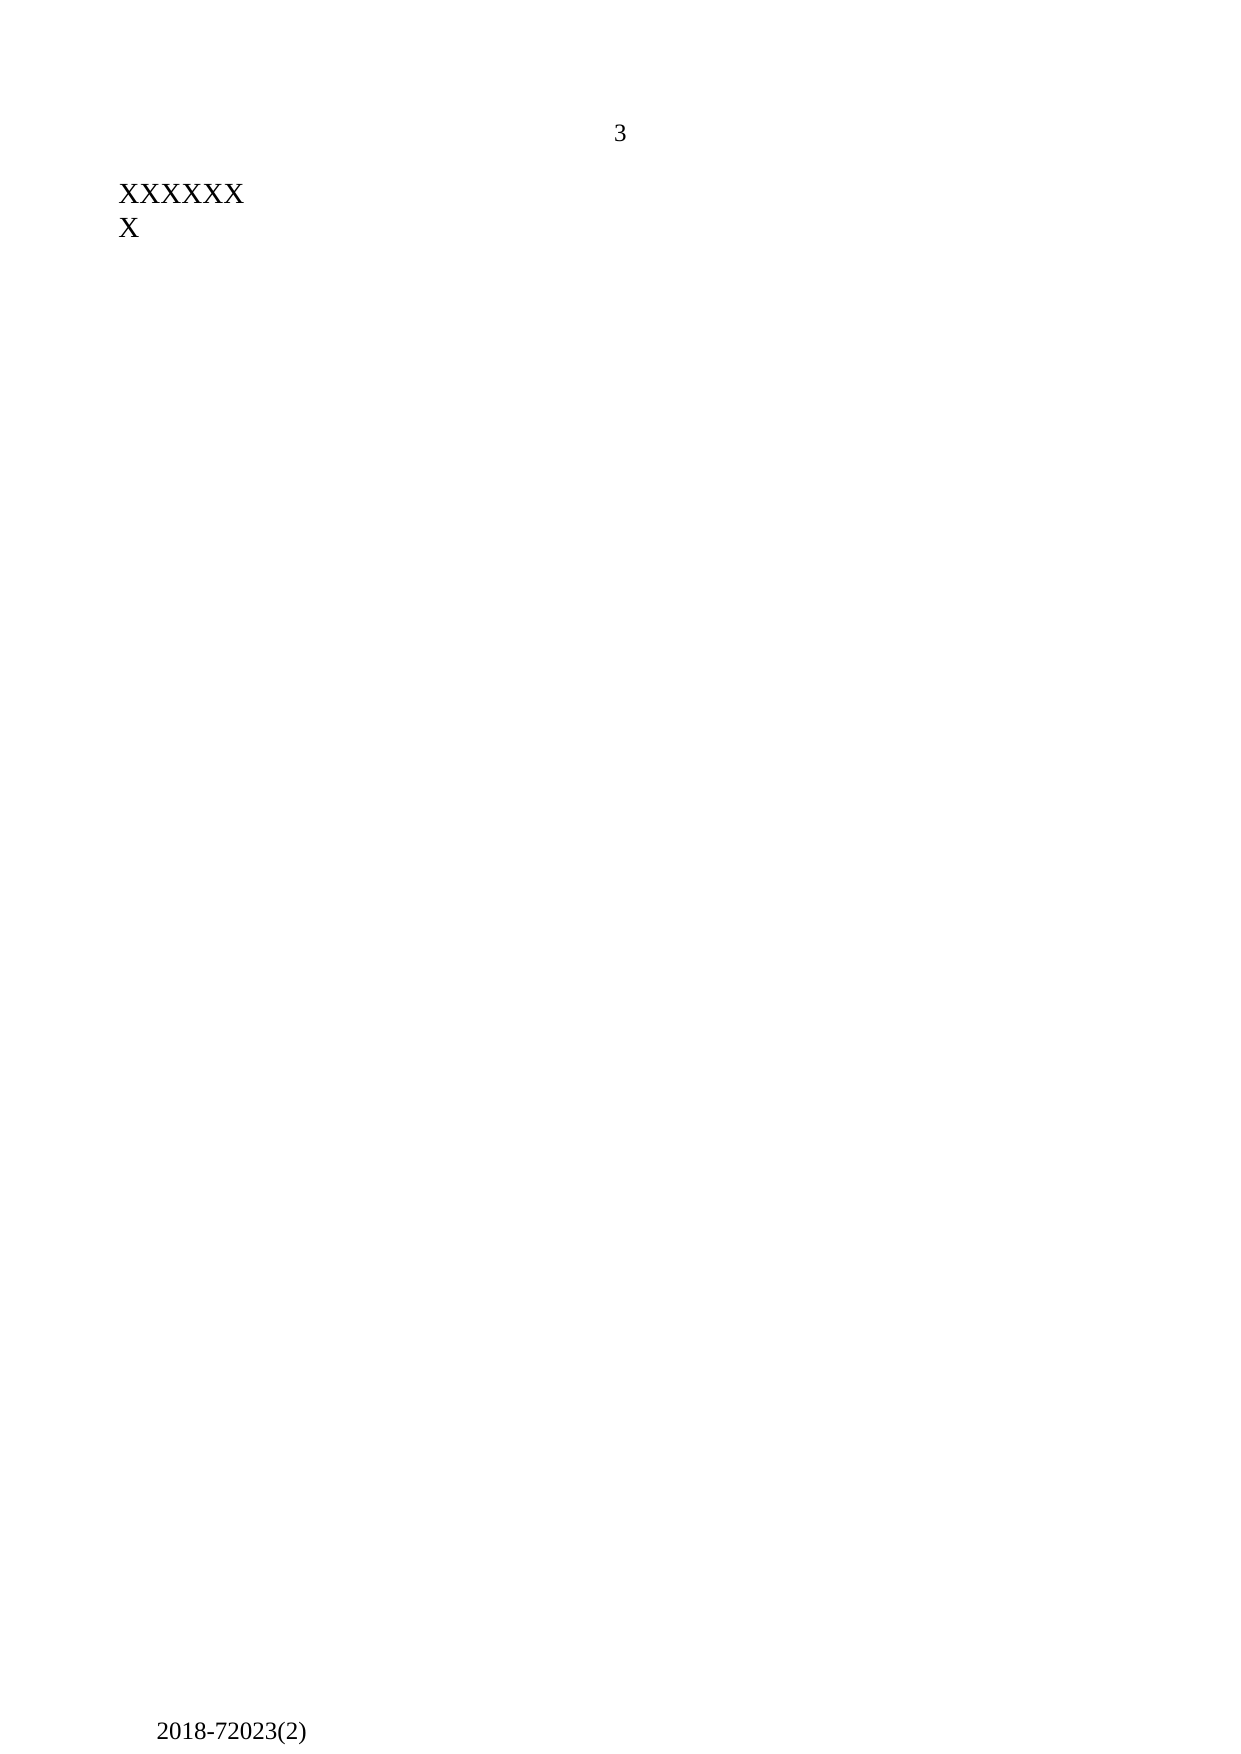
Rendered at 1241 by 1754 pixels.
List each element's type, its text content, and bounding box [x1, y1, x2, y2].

text X [118, 210, 1122, 243]
text XXXXXX [118, 176, 1122, 210]
